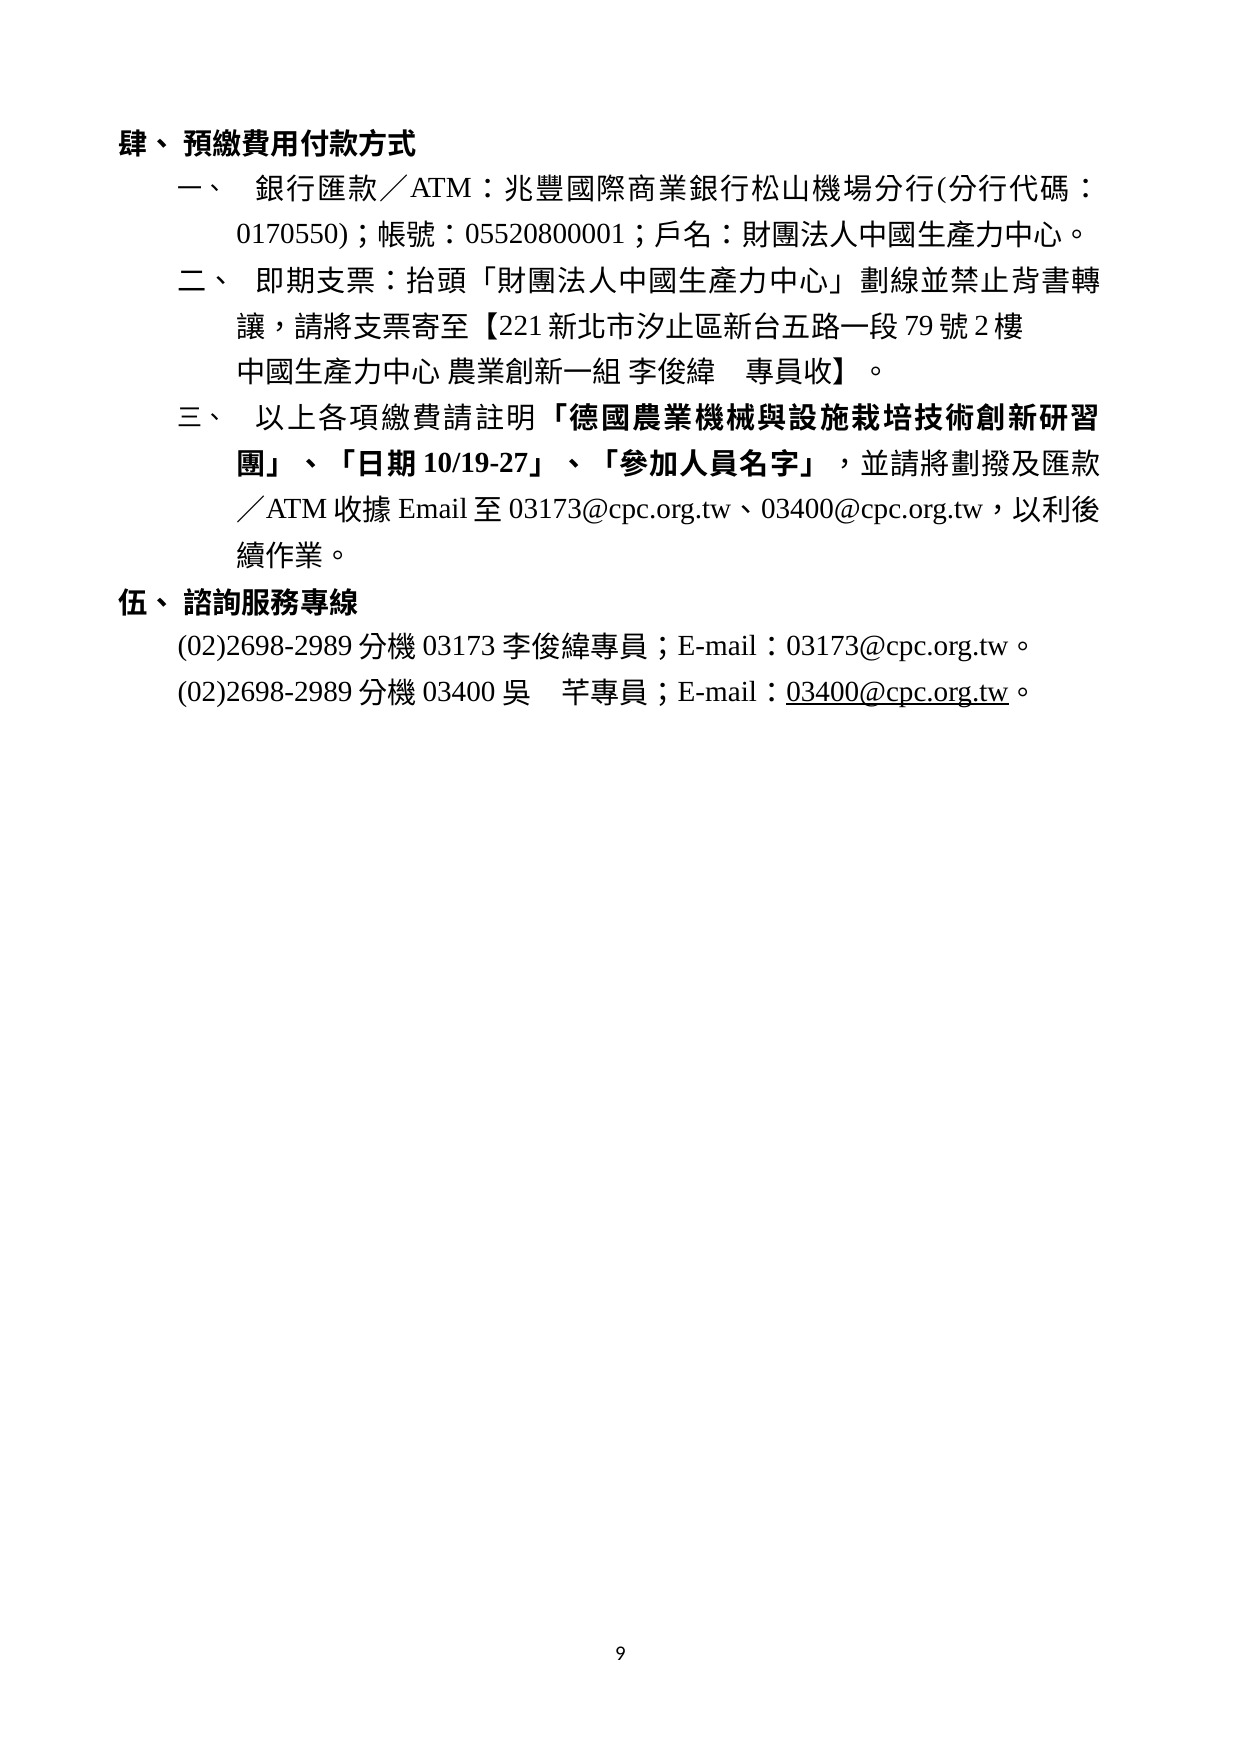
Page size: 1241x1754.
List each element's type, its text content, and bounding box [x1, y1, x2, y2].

subtitle 預繳費用付款方式 [118, 118, 1122, 164]
list 即期支票：抬頭「財團法人中國生產力中心」劃線並禁止背書轉讓，請將支票寄至【221新北市汐止區新台五路一段79號2樓 [177, 256, 1101, 347]
text (02)2698-2989分機03173 李俊緯專員；E-mail：03173@cpc.org.tw。 [177, 622, 1101, 668]
list 銀行匯款／ATM：兆豐國際商業銀行松山機場分行(分行代碼：0170550)；帳號：05520800001；戶名：財團法人中國生產力中心。 [177, 164, 1101, 256]
text (02)2698-2989分機03400 吳 芊專員；E-mail：03400@cpc.org.tw。 [177, 668, 1101, 714]
list 以上各項繳費請註明「德國農業機械與設施栽培技術創新研習團」、「日期10/19-27」、「參加人員名字」，並請將劃撥及匯款／ATM收據Email至03173@cpc.org.tw、03400@cpc.org.tw，以利後續作業。 [177, 393, 1101, 576]
subtitle 諮詢服務專線 [118, 576, 1122, 622]
text 中國生產力中心 農業創新一組 李俊緯 專員收】。 [236, 347, 1101, 393]
